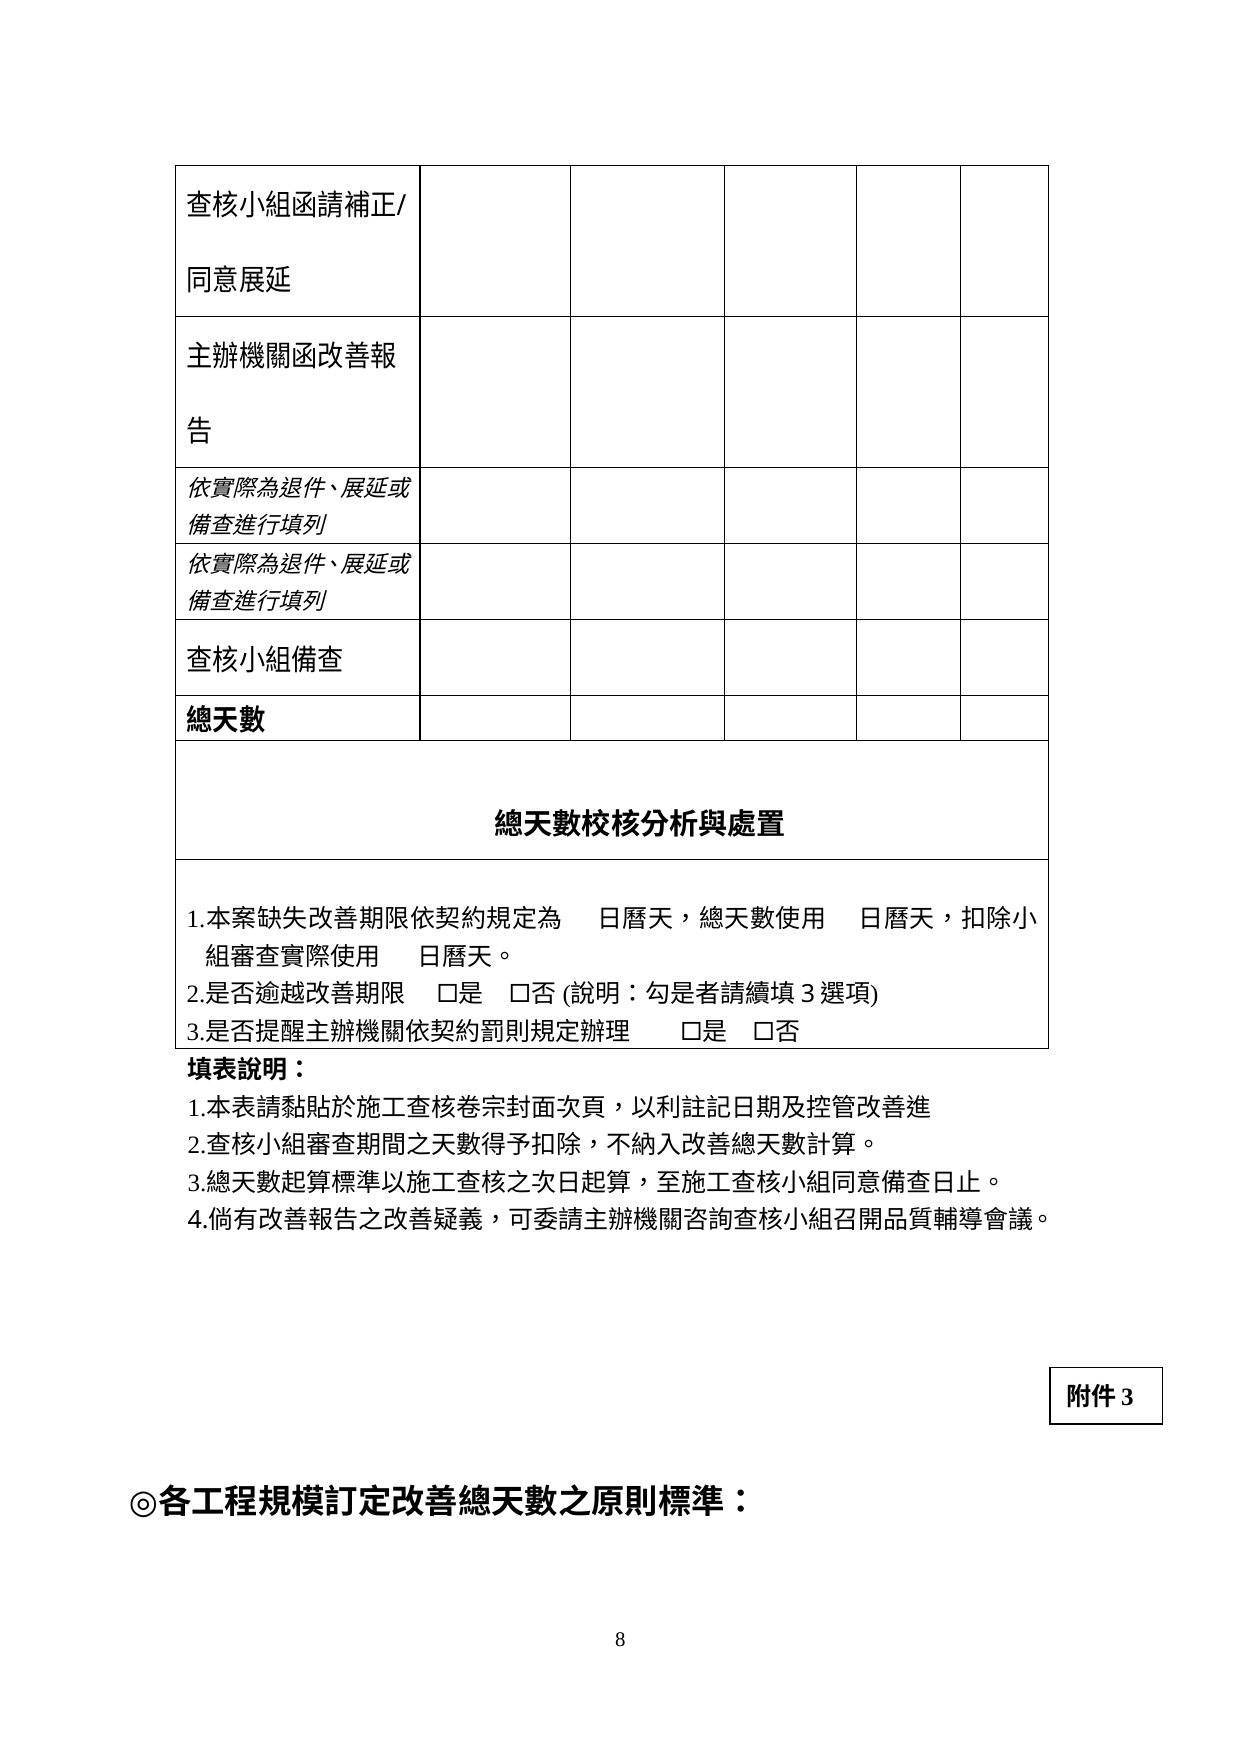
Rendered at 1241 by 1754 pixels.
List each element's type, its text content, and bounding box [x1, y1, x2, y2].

table_cell [571, 620, 724, 695]
table_cell [961, 620, 1048, 695]
table_cell [725, 166, 856, 316]
table_cell 查核小組備查 [176, 620, 419, 695]
table_cell [421, 468, 570, 543]
table_cell [571, 468, 724, 543]
table_cell [571, 544, 724, 619]
text 1.本表請黏貼於施工查核卷宗封面次頁，以利註記日期及控管改善進 [187, 1086, 1053, 1124]
table_cell 依實際為退件、展延或備查進行填列 [176, 468, 419, 543]
text 3.總天數起算標準以施工查核之次日起算，至施工查核小組同意備查日止。 [187, 1161, 1053, 1199]
text 填表說明： [187, 1049, 1053, 1086]
table_cell [421, 620, 570, 695]
table_cell 依實際為退件、展延或備查進行填列 [176, 544, 419, 619]
text 4.倘有改善報告之改善疑義，可委請主辦機關咨詢查核小組召開品質輔導會議。 [187, 1199, 1053, 1236]
table_cell [421, 696, 570, 739]
table_cell 總天數 [176, 696, 419, 739]
table_cell [421, 317, 570, 467]
table_cell [857, 696, 960, 739]
table_cell [857, 620, 960, 695]
table_cell [571, 696, 724, 739]
table_cell [725, 620, 856, 695]
text 附件3 [1066, 1376, 1147, 1412]
table_cell [857, 468, 960, 543]
table_cell [725, 696, 856, 739]
table_cell [571, 317, 724, 467]
text ◎各工程規模訂定改善總天數之原則標準： [36, 1461, 1053, 1536]
table_cell [725, 468, 856, 543]
table_cell [857, 544, 960, 619]
table_cell [421, 166, 570, 316]
table_cell 查核小組函請補正/同意展延 [176, 166, 419, 316]
table_cell [571, 166, 724, 316]
table_cell [725, 317, 856, 467]
table_cell [961, 166, 1048, 316]
table_cell [421, 544, 570, 619]
table_cell [961, 317, 1048, 467]
text 2.查核小組審查期間之天數得予扣除，不納入改善總天數計算。 [187, 1124, 1053, 1161]
table_cell [857, 166, 960, 316]
table_cell [961, 544, 1048, 619]
table_cell 總天數校核分析與處置 [176, 741, 1048, 859]
table_cell 1.本案缺失改善期限依契約規定為 日曆天，總天數使用 日曆天，扣除小組審查實際使用 日曆天。 2.是否逾越改善期限 是 否 (說明：勾是者請續填3選項) 3.是否提醒主辦機關依契約罰則規定辦理 是 否 [176, 860, 1048, 1048]
table_cell [961, 696, 1048, 739]
table_cell 主辦機關函改善報告 [176, 317, 419, 467]
table_cell [857, 317, 960, 467]
text [1051, 1368, 1162, 1423]
table_cell [725, 544, 856, 619]
table_cell [961, 468, 1048, 543]
